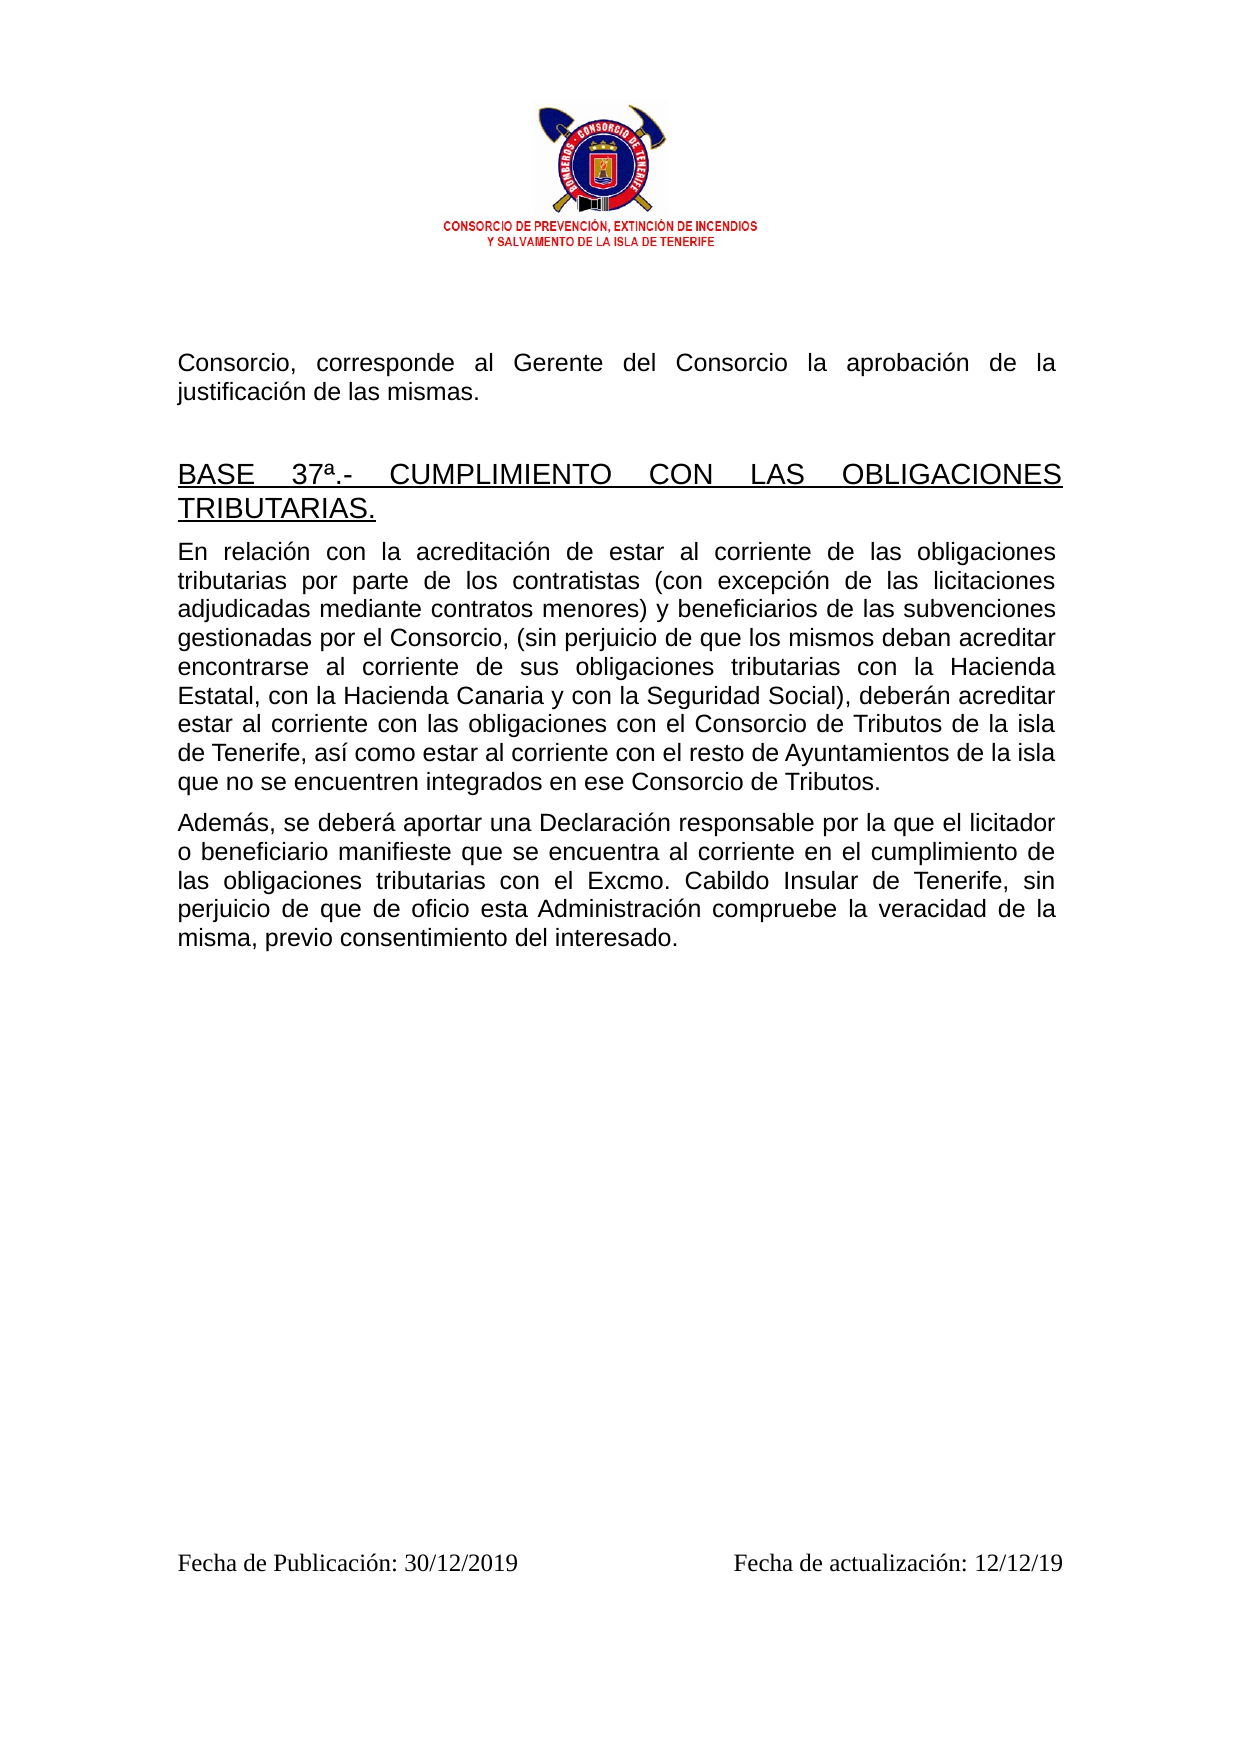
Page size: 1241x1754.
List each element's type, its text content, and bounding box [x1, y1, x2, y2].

text Además, se deberá aportar una Declaración responsable por la que el licitador o beneficiario manifieste que se encuentra al corriente en el cumplimiento de las obligaciones tributarias con el Excmo. Cabildo Insular de Tenerife, sin perjuicio de que de oficio esta Administración compruebe la veracidad de la misma, previo consentimiento del interesado. [177, 808, 1057, 952]
text En relación con la acreditación de estar al corriente de las obligaciones tributarias por parte de los contratistas (con excepción de las licitaciones adjudicadas mediante contratos menores) y beneficiarios de las subvenciones gestionadas por el Consorcio, (sin perjuicio de que los mismos deban acreditar encontrarse al corriente de sus obligaciones tributarias con la Hacienda Estatal, con la Hacienda Canaria y con la Seguridad Social), deberán acreditar estar al corriente con las obligaciones con el Consorcio de Tributos de la isla de Tenerife, así como estar al corriente con el resto de Ayuntamientos de la isla que no se encuentren integrados en ese Consorcio de Tributos. [177, 537, 1057, 796]
picture [418, 93, 788, 260]
text Consorcio, corresponde al Gerente del Consorcio la aprobación de la justificación de las mismas. [177, 348, 1057, 406]
subtitle TRIBUTARIAS. [177, 487, 1063, 524]
subtitle BASE 37ª.- CUMPLIMIENTO CON LAS OBLIGACIONES [177, 457, 1063, 486]
